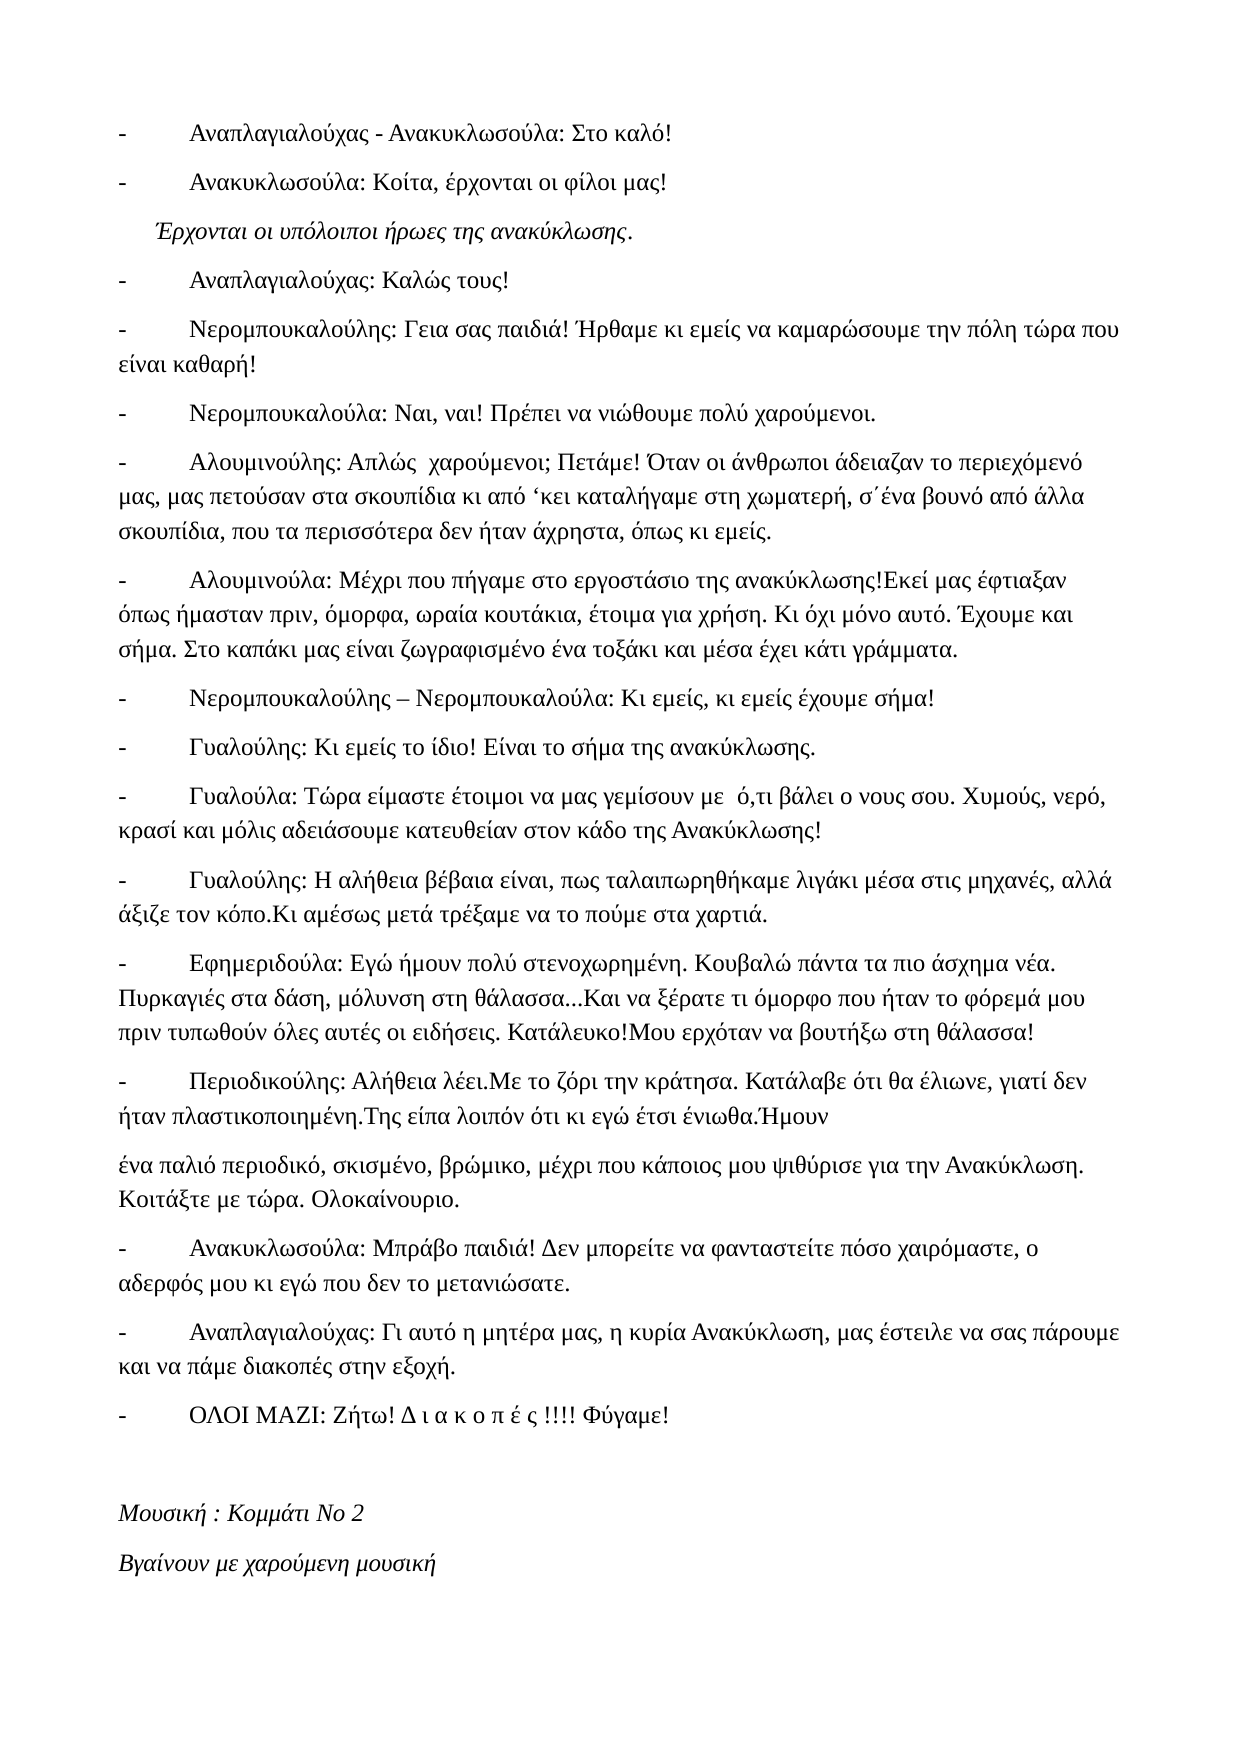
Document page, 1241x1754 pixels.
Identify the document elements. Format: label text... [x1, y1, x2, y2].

text - Γυαλούλης: Η αλήθεια βέβαια είναι, πως ταλαιπωρηθήκαμε λιγάκι μέσα στις μηχανές, αλλά άξιζε τον κόπο.Κι αμέσως μετά τρέξαμε να το πούμε στα χαρτιά. [118, 865, 1122, 928]
text - Περιοδικούλης: Αλήθεια λέει.Με το ζόρι την κράτησα. Κατάλαβε ότι θα έλιωνε, γιατί δεν ήταν πλαστικοποιημένη.Της είπα λοιπόν ότι κι εγώ έτσι ένιωθα.Ήμουν [118, 1066, 1122, 1129]
text - Αναπλαγιαλούχας: Γι αυτό η μητέρα μας, η κυρία Ανακύκλωση, μας έστειλε να σας πάρουμε και να πάμε διακοπές στην εξοχή. [118, 1317, 1122, 1380]
text - Ανακυκλωσούλα: Μπράβο παιδιά! Δεν μπορείτε να φανταστείτε πόσο χαιρόμαστε, ο αδερφός μου κι εγώ που δεν το μετανιώσατε. [118, 1233, 1122, 1297]
text - Ανακυκλωσούλα: Κοίτα, έρχονται οι φίλοι μας! [118, 167, 1122, 196]
text - Νερομπουκαλούλης: Γεια σας παιδιά! Ήρθαμε κι εμείς να καμαρώσουμε την πόλη τώρα που είναι καθαρή! [118, 314, 1122, 378]
text Βγαίνουν με χαρούμενη μουσική [118, 1548, 1122, 1576]
text - Αναπλαγιαλούχας - Ανακυκλωσούλα: Στο καλό! [118, 118, 1122, 147]
text - ΟΛΟΙ ΜΑΖΙ: Ζήτω! Δ ι α κ ο π έ ς !!!! Φύγαμε! [118, 1400, 1122, 1429]
text - Νερομπουκαλούλα: Ναι, ναι! Πρέπει να νιώθουμε πολύ χαρούμενοι. [118, 398, 1122, 427]
text - Εφημεριδούλα: Εγώ ήμουν πολύ στενοχωρημένη. Κουβαλώ πάντα τα πιο άσχημα νέα. Πυρκαγιές στα δάση, μόλυνση στη θάλασσα...Και να ξέρατε τι όμορφο που ήταν το φόρεμά μου πριν τυπωθούν όλες αυτές οι ειδήσεις. Κατάλευκο!Μου ερχόταν να βουτήξω στη θάλασσα! [118, 948, 1122, 1046]
text - Αλουμινούλα: Μέχρι που πήγαμε στο εργοστάσιο της ανακύκλωσης!Εκεί μας έφτιαξαν όπως ήμασταν πριν, όμορφα, ωραία κουτάκια, έτοιμα για χρήση. Κι όχι μόνο αυτό. Έχουμε και σήμα. Στο καπάκι μας είναι ζωγραφισμένο ένα τοξάκι και μέσα έχει κάτι γράμματα. [118, 565, 1122, 663]
text - Γυαλούλα: Τώρα είμαστε έτοιμοι να μας γεμίσουν με ό,τι βάλει ο νους σου. Χυμούς, νερό, κρασί και μόλις αδειάσουμε κατευθείαν στον κάδο της Ανακύκλωσης! [118, 781, 1122, 844]
text Έρχονται οι υπόλοιποι ήρωες της ανακύκλωσης. [156, 216, 1122, 245]
text ένα παλιό περιοδικό, σκισμένο, βρώμικο, μέχρι που κάποιος μου ψιθύρισε για την Ανακύκλωση. Κοιτάξτε με τώρα. Ολοκαίνουριο. [118, 1150, 1122, 1213]
text - Νερομπουκαλούλης – Νερομπουκαλούλα: Κι εμείς, κι εμείς έχουμε σήμα! [118, 683, 1122, 712]
text Μουσική : Κομμάτι Νο 2 [118, 1498, 1122, 1527]
text - Αναπλαγιαλούχας: Καλώς τους! [118, 265, 1122, 294]
text - Αλουμινούλης: Απλώς χαρούμενοι; Πετάμε! Όταν οι άνθρωποι άδειαζαν το περιεχόμενό μας, μας πετούσαν στα σκουπίδια κι από ‘κει καταλήγαμε στη χωματερή, σ΄ένα βουνό από άλλα σκουπίδια, που τα περισσότερα δεν ήταν άχρηστα, όπως κι εμείς. [118, 447, 1122, 545]
text - Γυαλούλης: Κι εμείς το ίδιο! Είναι το σήμα της ανακύκλωσης. [118, 732, 1122, 761]
